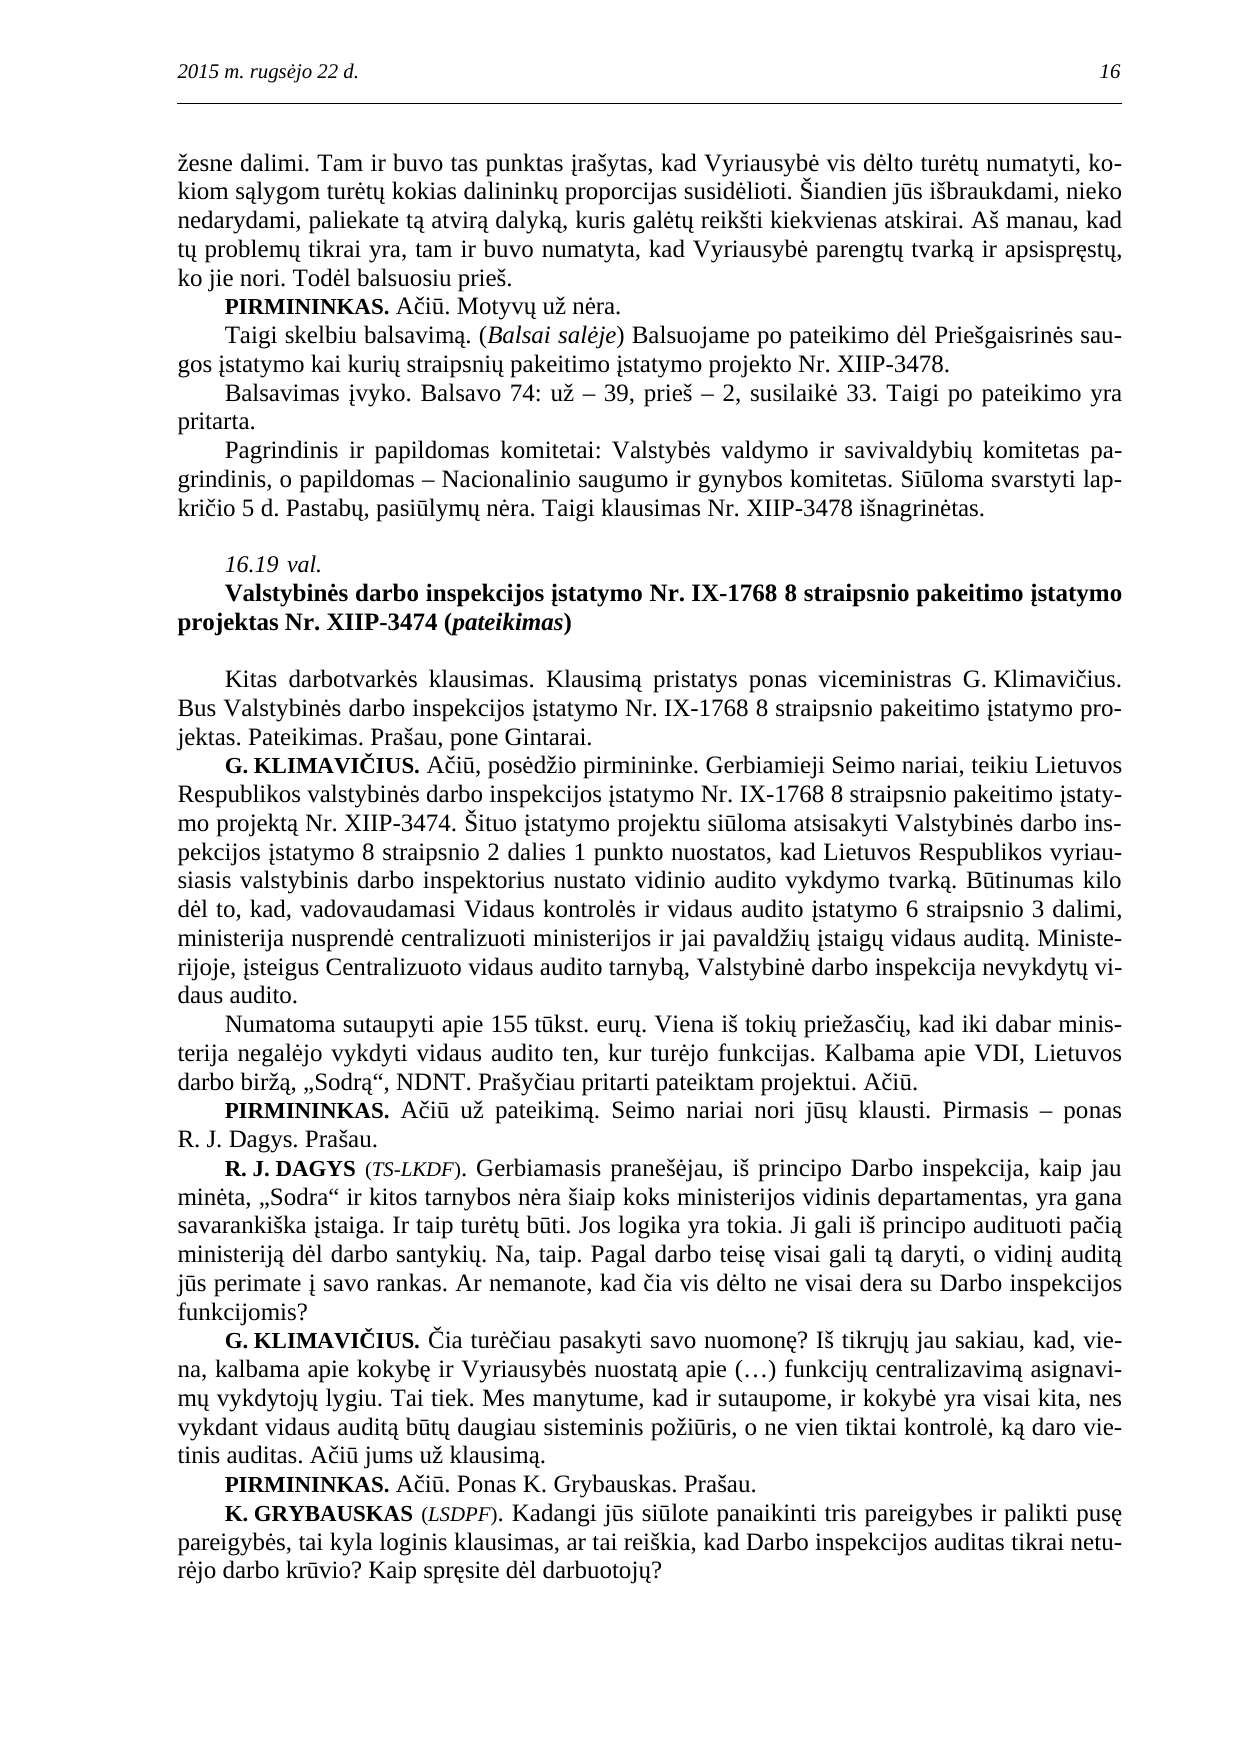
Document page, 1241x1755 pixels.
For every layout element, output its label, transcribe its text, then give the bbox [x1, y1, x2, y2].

text G. KLIMAVIČIUS. Čia tu­rė­čiau pa­sa­ky­ti sa­vo nuo­mo­nę? Iš tik­rų­jų jau sa­kiau, kad, vie­na, kal­ba­ma apie ko­ky­bę ir Vy­riau­sy­bės nuo­sta­tą apie (…) funk­ci­jų cen­tra­li­za­vi­mą asig­na­vi­mų vyk­dy­to­jų ly­giu. Tai tiek. Mes ma­ny­tu­me, kad ir su­tau­po­me, ir ko­ky­bė yra vi­sai ki­ta, nes vyk­dant vi­daus au­di­tą bū­tų dau­giau sis­te­mi­nis po­žiū­ris, o ne vien tik­tai kon­tro­lė, ką da­ro vie­ti­nis au­di­tas. Ačiū jums už klau­si­mą. [177, 1325, 1122, 1469]
text K. GRYBAUSKAS (LSDPF). Ka­dan­gi jūs siū­lo­te pa­nai­kin­ti tris pa­rei­gy­bes ir pa­lik­ti pu­sę pa­rei­gy­bės, tai ky­la lo­gi­nis klau­si­mas, ar tai reiš­kia, kad Dar­bo ins­pek­ci­jos au­di­tas tik­rai ne­tu­rė­jo dar­bo krū­vio? Kaip sprę­si­te dėl dar­buo­to­jų? [177, 1498, 1122, 1584]
text Bal­sa­vi­mas įvy­ko. Bal­sa­vo 74: už – 39, prieš – 2, su­si­lai­kė 33. Tai­gi po pa­tei­ki­mo yra pri­tar­ta. [177, 378, 1122, 435]
text Pa­grin­di­nis ir pa­pil­do­mas ko­mi­te­tai: Vals­ty­bės val­dy­mo ir sa­vi­val­dy­bių ko­mi­te­tas pa­grin­di­nis, o pa­pil­do­mas – Na­cio­na­li­nio sau­gu­mo ir gy­ny­bos ko­mi­te­tas. Siū­lo­ma svars­ty­ti lap­kri­čio 5 d. Pa­sta­bų, pa­siū­ly­mų nė­ra. Tai­gi klau­si­mas Nr. XIIP-3478 iš­nag­ri­nė­tas. [177, 435, 1122, 521]
text Vals­ty­bi­nės dar­bo ins­pek­ci­jos įsta­ty­mo Nr. IX-1768 8 straips­nio pa­kei­ti­mo įsta­ty­mo pro­jek­tas Nr. XIIP-3474 (pa­tei­ki­mas) [177, 578, 1122, 635]
text G. KLIMAVIČIUS. Ačiū, po­sė­džio pir­mi­nin­ke. Ger­bia­mie­ji Sei­mo na­riai, tei­kiu Lie­tu­vos Res­pub­li­kos vals­ty­bi­nės dar­bo ins­pek­ci­jos įsta­ty­mo Nr. IX-1768 8 straips­nio pa­kei­ti­mo įsta­ty­mo pro­jek­tą Nr. XIIP-3474. Ši­tuo įsta­ty­mo pro­jek­tu siū­lo­ma at­si­sa­ky­ti Vals­ty­bi­nės dar­bo ins­pek­ci­jos įsta­ty­mo 8 straips­nio 2 da­lies 1 punk­to nuo­sta­tos, kad Lie­tu­vos Res­pub­li­kos vy­riau­sia­sis vals­ty­bi­nis dar­bo ins­pek­to­rius nu­sta­to vi­di­nio au­di­to vyk­dy­mo tvar­ką. Bū­ti­nu­mas ki­lo dėl to, kad, va­do­vau­da­ma­si Vi­daus kon­tro­lės ir vi­daus au­di­to įsta­ty­mo 6 straips­nio 3 da­li­mi, mi­nis­te­ri­ja nu­spren­dė cen­tra­li­zuo­ti mi­nis­te­ri­jos ir jai pa­val­džių įstai­gų vi­daus au­di­tą. Mi­nis­te­ri­jo­je, įstei­gus Cen­tra­li­zuo­to vi­daus au­di­to tar­ny­bą, Vals­ty­bi­nė dar­bo ins­pek­ci­ja ne­vyk­dy­tų vi­daus au­di­to. [177, 750, 1122, 1009]
text R. J. DAGYS (TS-LKDF). Ger­bia­ma­sis pra­ne­šė­jau, iš prin­ci­po Dar­bo ins­pek­ci­ja, kaip jau mi­nė­ta, „Sod­ra“ ir ki­tos tar­ny­bos nė­ra šiaip koks mi­nis­te­ri­jos vi­di­nis de­par­ta­men­tas, yra ga­na sa­va­ran­kiš­ka įstai­ga. Ir taip tu­rė­tų bū­ti. Jos lo­gi­ka yra to­kia. Ji ga­li iš prin­ci­po au­di­tuo­ti pa­čią mi­nis­te­ri­ją dėl dar­bo san­ty­kių. Na, taip. Pa­gal dar­bo tei­sę vi­sai ga­li tą da­ry­ti, o vi­di­nį au­di­tą jūs pe­ri­ma­te į sa­vo ran­kas. Ar ne­ma­no­te, kad čia vis dėl­to ne vi­sai de­ra su Dar­bo ins­pek­ci­jos funk­ci­jo­mis? [177, 1153, 1122, 1325]
text PIRMININKAS. Ačiū. Po­nas K. Gry­baus­kas. Pra­šau. [177, 1469, 1122, 1498]
text 16.19 val. [224, 550, 1122, 578]
text Ki­tas dar­bo­tvarkės klau­si­mas. Klau­si­mą pri­sta­tys po­nas vi­ce­mi­nist­ras G. Kli­ma­vi­čius. Bus Vals­ty­bi­nės dar­bo ins­pek­ci­jos įsta­ty­mo Nr. IX-1768 8 straips­nio pa­kei­ti­mo įsta­ty­mo pro­jek­tas. Pa­tei­ki­mas. Pra­šau, po­ne Gin­ta­rai. [177, 664, 1122, 750]
text PIRMININKAS. Ačiū. Mo­ty­vų už nė­ra. [177, 291, 1122, 320]
text žes­ne da­li­mi. Tam ir bu­vo tas punk­tas įra­šy­tas, kad Vy­riau­sy­bė vis dėl­to tu­rė­tų nu­ma­ty­ti, ko­kiom są­ly­gom tu­rė­tų ko­kias da­li­nin­kų pro­por­ci­jas su­si­dė­lio­ti. Šian­dien jūs iš­brauk­da­mi, nie­ko ne­da­ry­da­mi, pa­lie­ka­te tą at­vi­rą da­ly­ką, ku­ris ga­lė­tų reikš­ti kiek­vie­nas at­ski­rai. Aš ma­nau, kad tų pro­ble­mų tik­rai yra, tam ir bu­vo nu­ma­ty­ta, kad Vy­riau­sy­bė pa­reng­tų tvar­ką ir ap­si­spręs­tų, ko jie no­ri. To­dėl bal­suo­siu prieš. [177, 148, 1122, 291]
text Nu­ma­to­ma su­tau­py­ti apie 155 tūkst. eu­rų. Vie­na iš to­kių prie­žas­čių, kad iki da­bar mi­nis­te­ri­ja ne­ga­lė­jo vyk­dy­ti vi­daus au­di­to ten, kur tu­rė­jo funk­ci­jas. Kal­ba­ma apie VDI, Lie­tu­vos dar­bo bir­žą, „Sod­rą“, NDNT. Pra­šy­čiau pri­tar­ti pa­teik­tam pro­jek­tui. Ačiū. [177, 1009, 1122, 1095]
text PIRMININKAS. Ačiū už pa­tei­ki­mą. Sei­mo na­riai no­ri jū­sų klaus­ti. Pir­ma­sis – po­nas R. J. Da­gys. Pra­šau. [177, 1095, 1122, 1153]
text Tai­gi skel­biu bal­sa­vi­mą. (Bal­sai sa­lė­je) Bal­suo­ja­me po pa­tei­ki­mo dėl Prieš­gais­ri­nės sau­gos įsta­ty­mo kai ku­rių straips­nių pa­kei­ti­mo įsta­ty­mo pro­jek­to Nr. XIIP-3478. [177, 320, 1122, 378]
